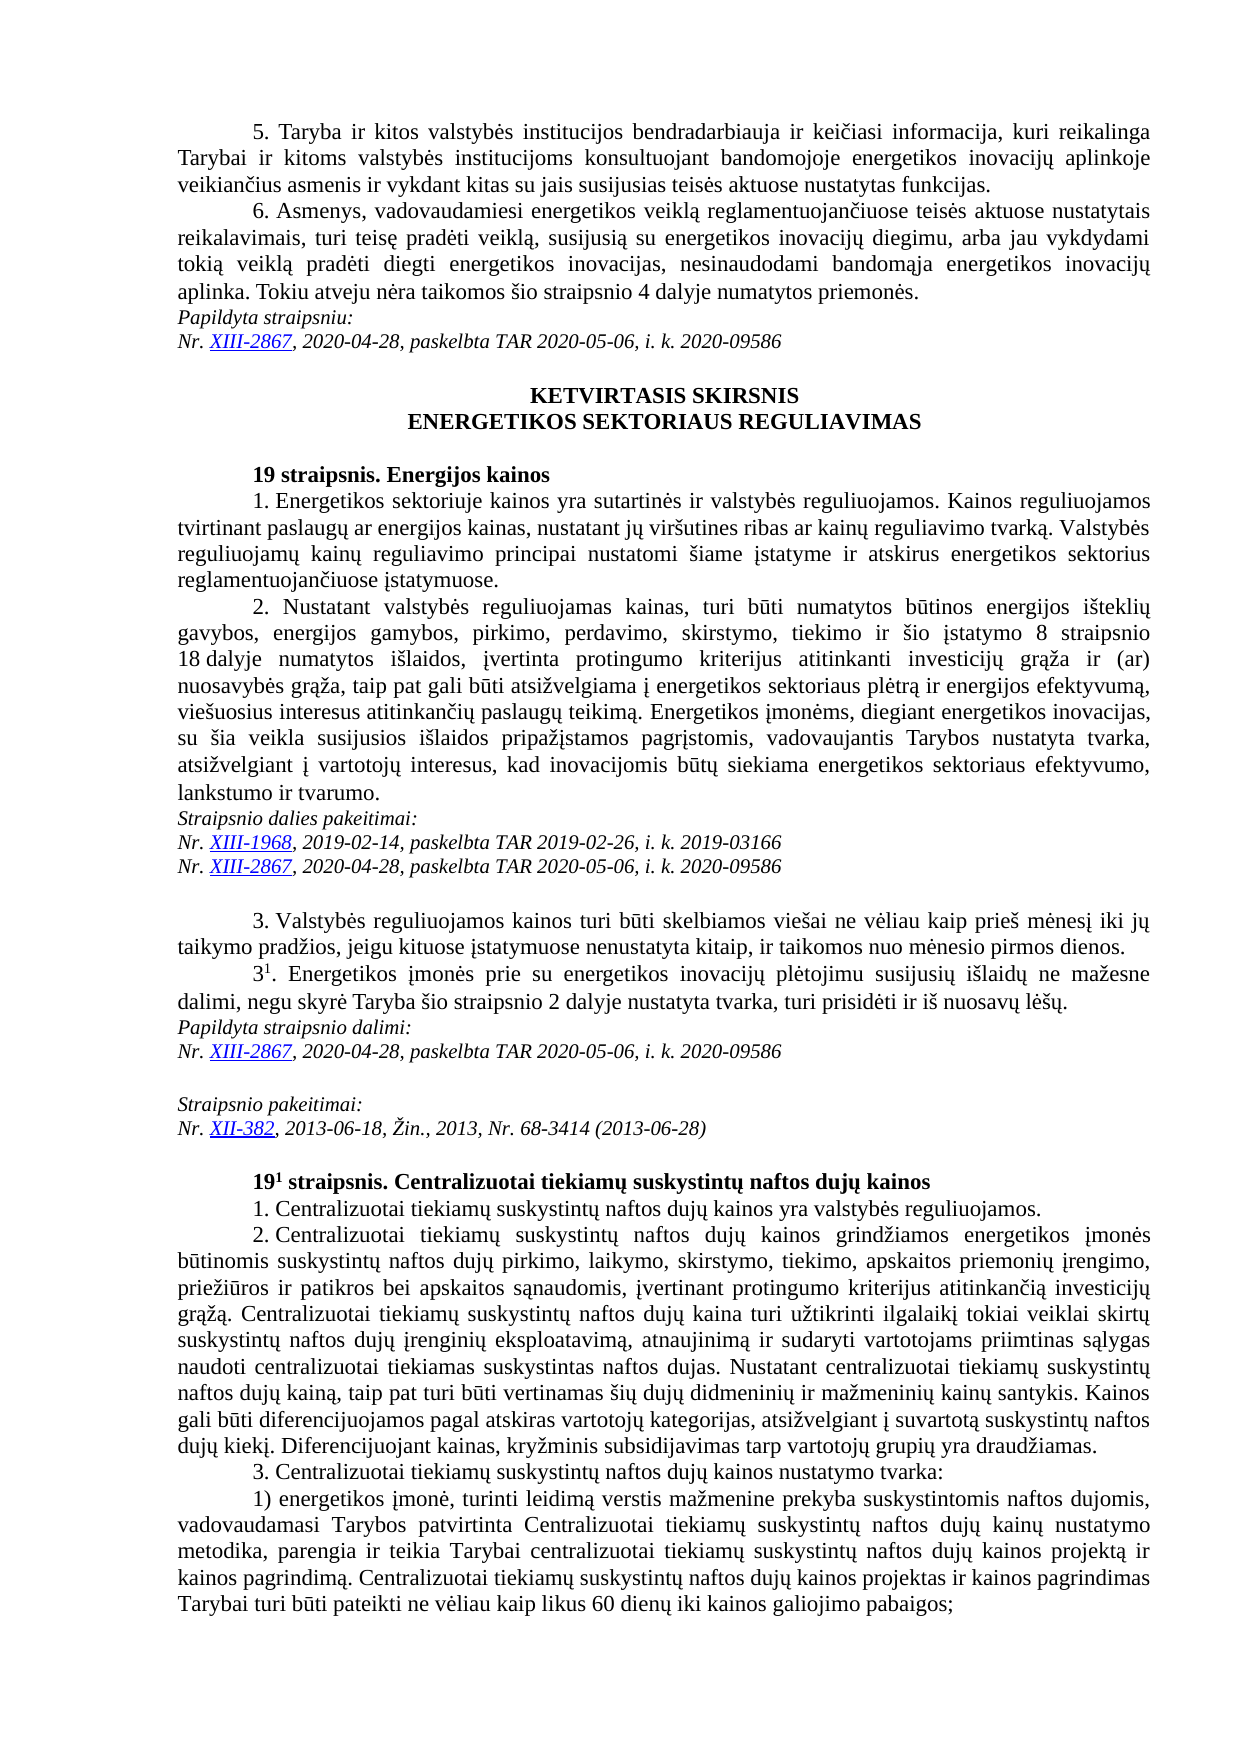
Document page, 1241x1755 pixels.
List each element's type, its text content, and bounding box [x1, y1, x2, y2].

text 1. Centralizuotai tiekiamų suskystintų naftos dujų kainos yra valstybės reguliuojamos. [177, 1195, 1152, 1221]
text 5. Taryba ir kitos valstybės institucijos bendradarbiauja ir keičiasi informacija, kuri reikalinga Tarybai ir kitoms valstybės institucijoms konsultuojant bandomojoje energetikos inovacijų aplinkoje veikiančius asmenis ir vykdant kitas su jais susijusias teisės aktuose nustatytas funkcijas. [177, 118, 1152, 197]
text 3. Valstybės reguliuojamos kainos turi būti skelbiamos viešai ne vėliau kaip prieš mėnesį iki jų taikymo pradžios, jeigu kituose įstatymuose nenustatyta kitaip, ir taikomos nuo mėnesio pirmos dienos. [177, 907, 1152, 959]
text 31. Energetikos įmonės prie su energetikos inovacijų plėtojimu susijusių išlaidų ne mažesne dalimi, negu skyrė Taryba šio straipsnio 2 dalyje nustatyta tvarka, turi prisidėti ir iš nuosavų lėšų. [177, 959, 1152, 1015]
subtitle KETVIRTASIS SKIRSNIS [177, 382, 1152, 408]
text Papildyta straipsnio dalimi: [177, 1015, 1152, 1039]
text 2. Centralizuotai tiekiamų suskystintų naftos dujų kainos grindžiamos energetikos įmonės būtinomis suskystintų naftos dujų pirkimo, laikymo, skirstymo, tiekimo, apskaitos priemonių įrengimo, priežiūros ir patikros bei apskaitos sąnaudomis, įvertinant protingumo kriterijus atitinkančią investicijų grąžą. Centralizuotai tiekiamų suskystintų naftos dujų kaina turi užtikrinti ilgalaikį tokiai veiklai skirtų suskystintų naftos dujų įrenginių eksploatavimą, atnaujinimą ir sudaryti vartotojams priimtinas sąlygas naudoti centralizuotai tiekiamas suskystintas naftos dujas. Nustatant centralizuotai tiekiamų suskystintų naftos dujų kainą, taip pat turi būti vertinamas šių dujų didmeninių ir mažmeninių kainų santykis. Kainos gali būti diferencijuojamos pagal atskiras vartotojų kategorijas, atsižvelgiant į suvartotą suskystintų naftos dujų kiekį. Diferencijuojant kainas, kryžminis subsidijavimas tarp vartotojų grupių yra draudžiamas. [177, 1221, 1152, 1458]
text Nr. XIII-2867, 2020-04-28, paskelbta TAR 2020-05-06, i. k. 2020-09586 [177, 854, 1152, 878]
text Nr. XIII-1968, 2019-02-14, paskelbta TAR 2019-02-26, i. k. 2019-03166 [177, 830, 1152, 854]
text Nr. XIII-2867, 2020-04-28, paskelbta TAR 2020-05-06, i. k. 2020-09586 [177, 329, 1152, 353]
text 191 straipsnis. Centralizuotai tiekiamų suskystintų naftos dujų kainos [177, 1168, 1152, 1195]
text 1. Energetikos sektoriuje kainos yra sutartinės ir valstybės reguliuojamos. Kainos reguliuojamos tvirtinant paslaugų ar energijos kainas, nustatant jų viršutines ribas ar kainų reguliavimo tvarką. Valstybės reguliuojamų kainų reguliavimo principai nustatomi šiame įstatyme ir atskirus energetikos sektorius reglamentuojančiuose įstatymuose. [177, 487, 1152, 593]
text Straipsnio dalies pakeitimai: [177, 806, 1152, 830]
text Papildyta straipsniu: [177, 305, 1152, 329]
text 1) energetikos įmonė, turinti leidimą verstis mažmenine prekyba suskystintomis naftos dujomis, vadovaudamasi Tarybos patvirtinta Centralizuotai tiekiamų suskystintų naftos dujų kainų nustatymo metodika, parengia ir teikia Tarybai centralizuotai tiekiamų suskystintų naftos dujų kainos projektą ir kainos pagrindimą. Centralizuotai tiekiamų suskystintų naftos dujų kainos projektas ir kainos pagrindimas Tarybai turi būti pateikti ne vėliau kaip likus 60 dienų iki kainos galiojimo pabaigos; [177, 1485, 1152, 1616]
text 3. Centralizuotai tiekiamų suskystintų naftos dujų kainos nustatymo tvarka: [177, 1458, 1152, 1485]
text 6. Asmenys, vadovaudamiesi energetikos veiklą reglamentuojančiuose teisės aktuose nustatytais reikalavimais, turi teisę pradėti veiklą, susijusią su energetikos inovacijų diegimu, arba jau vykdydami tokią veiklą pradėti diegti energetikos inovacijas, nesinaudodami bandomąja energetikos inovacijų aplinka. Tokiu atveju nėra taikomos šio straipsnio 4 dalyje numatytos priemonės. [177, 197, 1152, 305]
text Straipsnio pakeitimai: [177, 1092, 1152, 1116]
subtitle ENERGETIKOS SEKTORIAUS REGULIAVIMAS [177, 408, 1152, 434]
text 2. Nustatant valstybės reguliuojamas kainas, turi būti numatytos būtinos energijos išteklių gavybos, energijos gamybos, pirkimo, perdavimo, skirstymo, tiekimo ir šio įstatymo 8 straipsnio 18 dalyje numatytos išlaidos, įvertinta protingumo kriterijus atitinkanti investicijų grąža ir (ar) nuosavybės grąža, taip pat gali būti atsižvelgiama į energetikos sektoriaus plėtrą ir energijos efektyvumą, viešuosius interesus atitinkančių paslaugų teikimą. Energetikos įmonėms, diegiant energetikos inovacijas, su šia veikla susijusios išlaidos pripažįstamos pagrįstomis, vadovaujantis Tarybos nustatyta tvarka, atsižvelgiant į vartotojų interesus, kad inovacijomis būtų siekiama energetikos sektoriaus efektyvumo, lankstumo ir tvarumo. [177, 593, 1152, 806]
text 19 straipsnis. Energijos kainos [177, 461, 1152, 487]
text Nr. XIII-2867, 2020-04-28, paskelbta TAR 2020-05-06, i. k. 2020-09586 [177, 1039, 1152, 1063]
text Nr. XII-382, 2013-06-18, Žin., 2013, Nr. 68-3414 (2013-06-28) [177, 1116, 1152, 1140]
